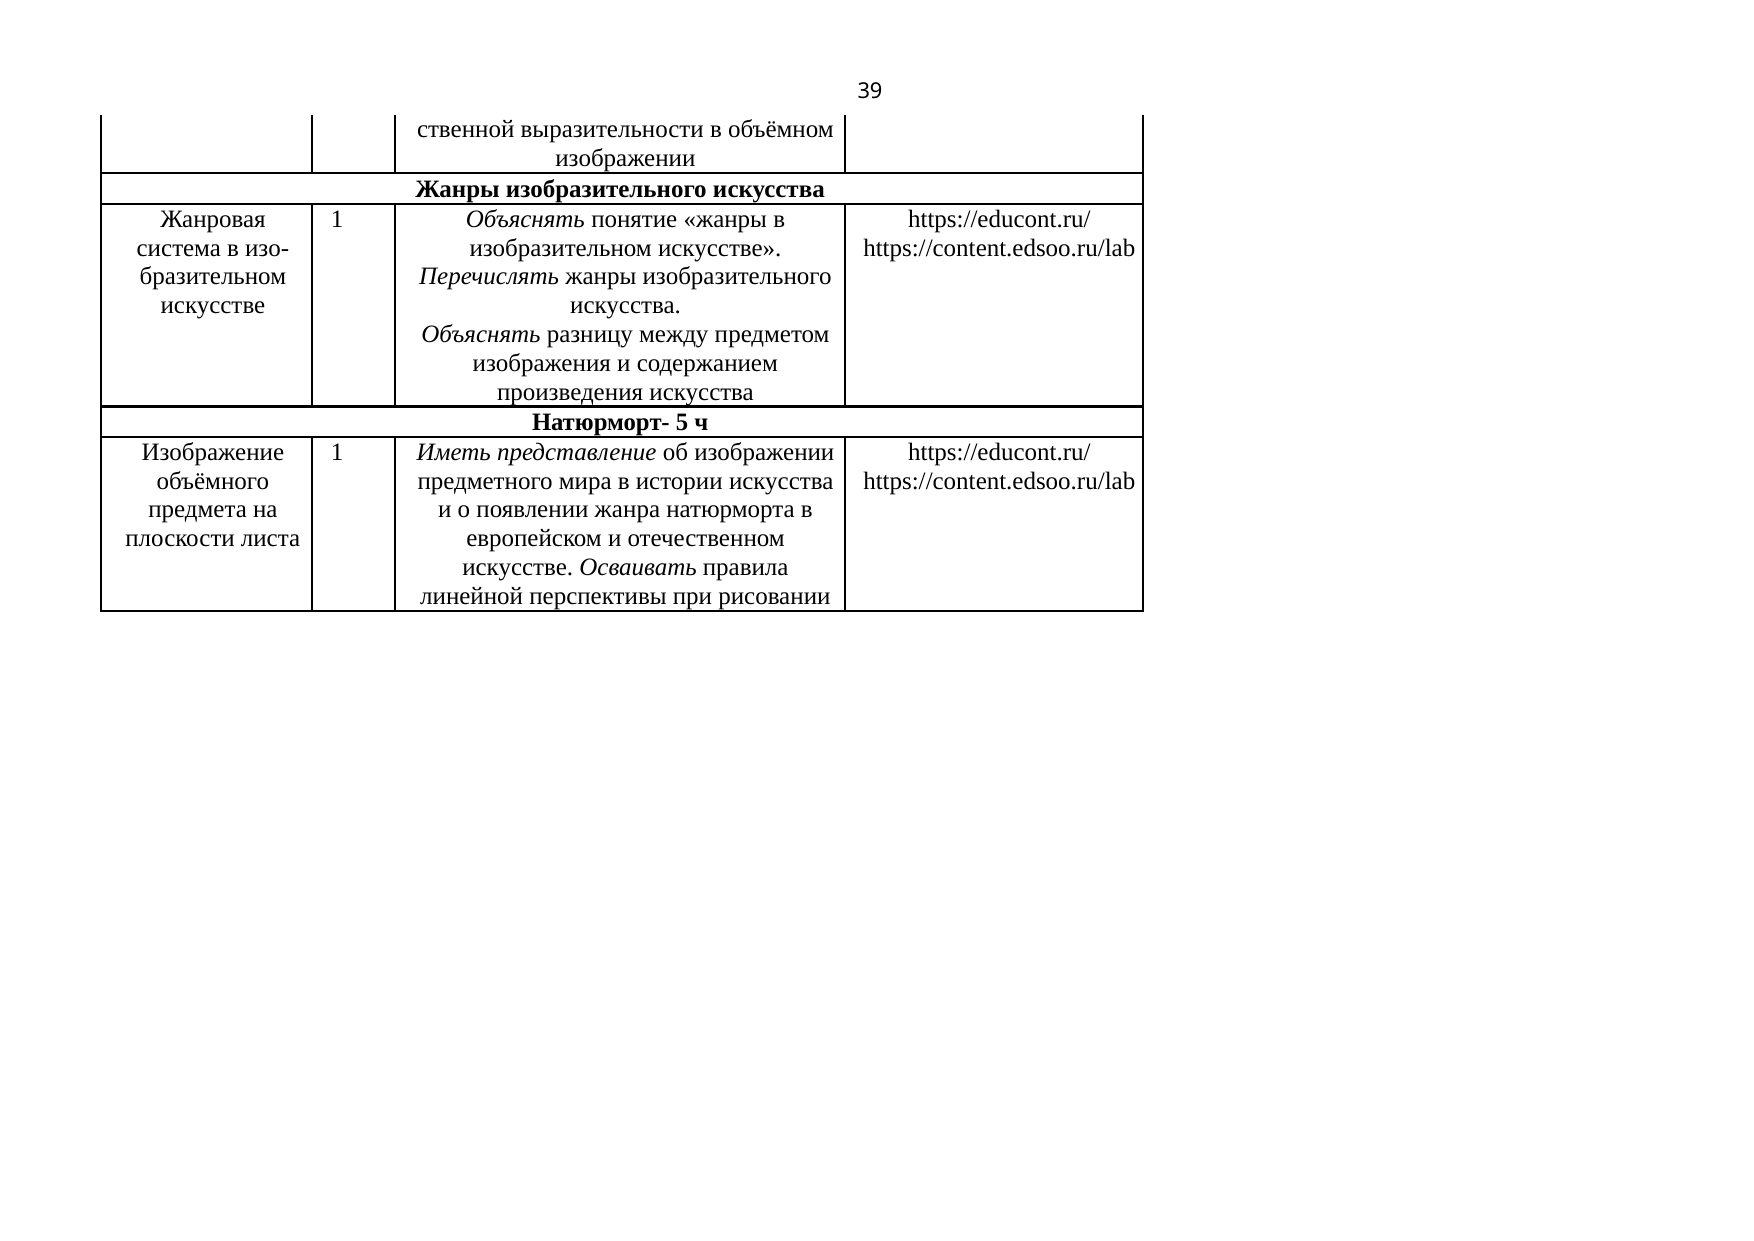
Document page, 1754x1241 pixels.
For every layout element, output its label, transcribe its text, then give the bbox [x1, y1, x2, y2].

table_cell и о появлении жанра натюрморта в [396, 495, 844, 523]
table_cell [846, 348, 1142, 376]
table_cell [102, 552, 311, 581]
table_cell Жанры изобразительного искусства [395, 174, 845, 203]
table_cell Перечислять жанры изобразительного [396, 261, 844, 290]
table_cell предмета на [102, 495, 311, 523]
table_cell [313, 581, 394, 610]
table_cell [102, 376, 311, 405]
table_cell [313, 290, 394, 319]
table_cell [846, 523, 1142, 552]
table_cell [313, 233, 394, 261]
table_cell [846, 261, 1142, 290]
table_cell https://content.edsoo.ru/lab [846, 233, 1142, 261]
table_cell искусства. [396, 290, 844, 319]
table_cell [846, 115, 1142, 143]
table_cell [313, 552, 394, 581]
table_cell изображения и содержанием [396, 348, 844, 376]
table_cell европейском и отечественном [396, 523, 844, 552]
table_cell [312, 174, 395, 203]
table_cell система в изо- [102, 233, 311, 261]
table_cell предметного мира в истории искусства [396, 466, 844, 494]
table_cell [845, 408, 1142, 436]
table_cell [102, 348, 311, 376]
table_cell [312, 408, 395, 436]
table_cell [846, 495, 1142, 523]
table_cell [845, 174, 1142, 203]
table_cell Жанровая [102, 205, 311, 233]
table_cell Иметь представление об изображении [396, 438, 844, 466]
table_cell [313, 466, 394, 494]
table_cell бразительном [102, 261, 311, 290]
table_cell плоскости листа [102, 523, 311, 552]
table_cell Объяснять понятие «жанры в [396, 205, 844, 233]
table_cell [846, 552, 1142, 581]
table_cell произведения искусства [396, 376, 844, 405]
table_cell [313, 523, 394, 552]
table_cell [313, 319, 394, 348]
table_cell [313, 348, 394, 376]
table_cell [313, 261, 394, 290]
table_cell 1 [313, 205, 394, 233]
table_cell [102, 581, 311, 610]
table_cell [313, 376, 394, 405]
table_cell [102, 174, 312, 203]
table_cell Изображение [102, 438, 311, 466]
table_cell [313, 115, 394, 143]
table_cell Объяснять разницу между предметом [396, 319, 844, 348]
table_cell [313, 143, 394, 172]
table_cell [846, 290, 1142, 319]
table_cell 1 [313, 438, 394, 466]
table_cell искусстве. Осваивать правила [396, 552, 844, 581]
table_cell Натюрморт- 5 ч [395, 408, 845, 436]
table_cell [846, 376, 1142, 405]
table_cell [846, 581, 1142, 610]
table_cell [102, 408, 312, 436]
table_cell объёмного [102, 466, 311, 494]
table_cell [102, 115, 311, 143]
table_cell https://educont.ru/ [846, 205, 1142, 233]
table_cell линейной перспективы при рисовании [396, 581, 844, 610]
table_cell https://educont.ru/ [846, 438, 1142, 466]
table_cell [102, 319, 311, 348]
table_cell https://content.edsoo.ru/lab [846, 466, 1142, 494]
table_cell [313, 495, 394, 523]
table_cell [846, 319, 1142, 348]
table_cell изобразительном искусстве». [396, 233, 844, 261]
table_cell ственной выразительности в объёмном [396, 115, 844, 143]
table_cell искусстве [102, 290, 311, 319]
table_cell [846, 143, 1142, 172]
table_cell [102, 143, 311, 172]
table_cell изображении [396, 143, 844, 172]
